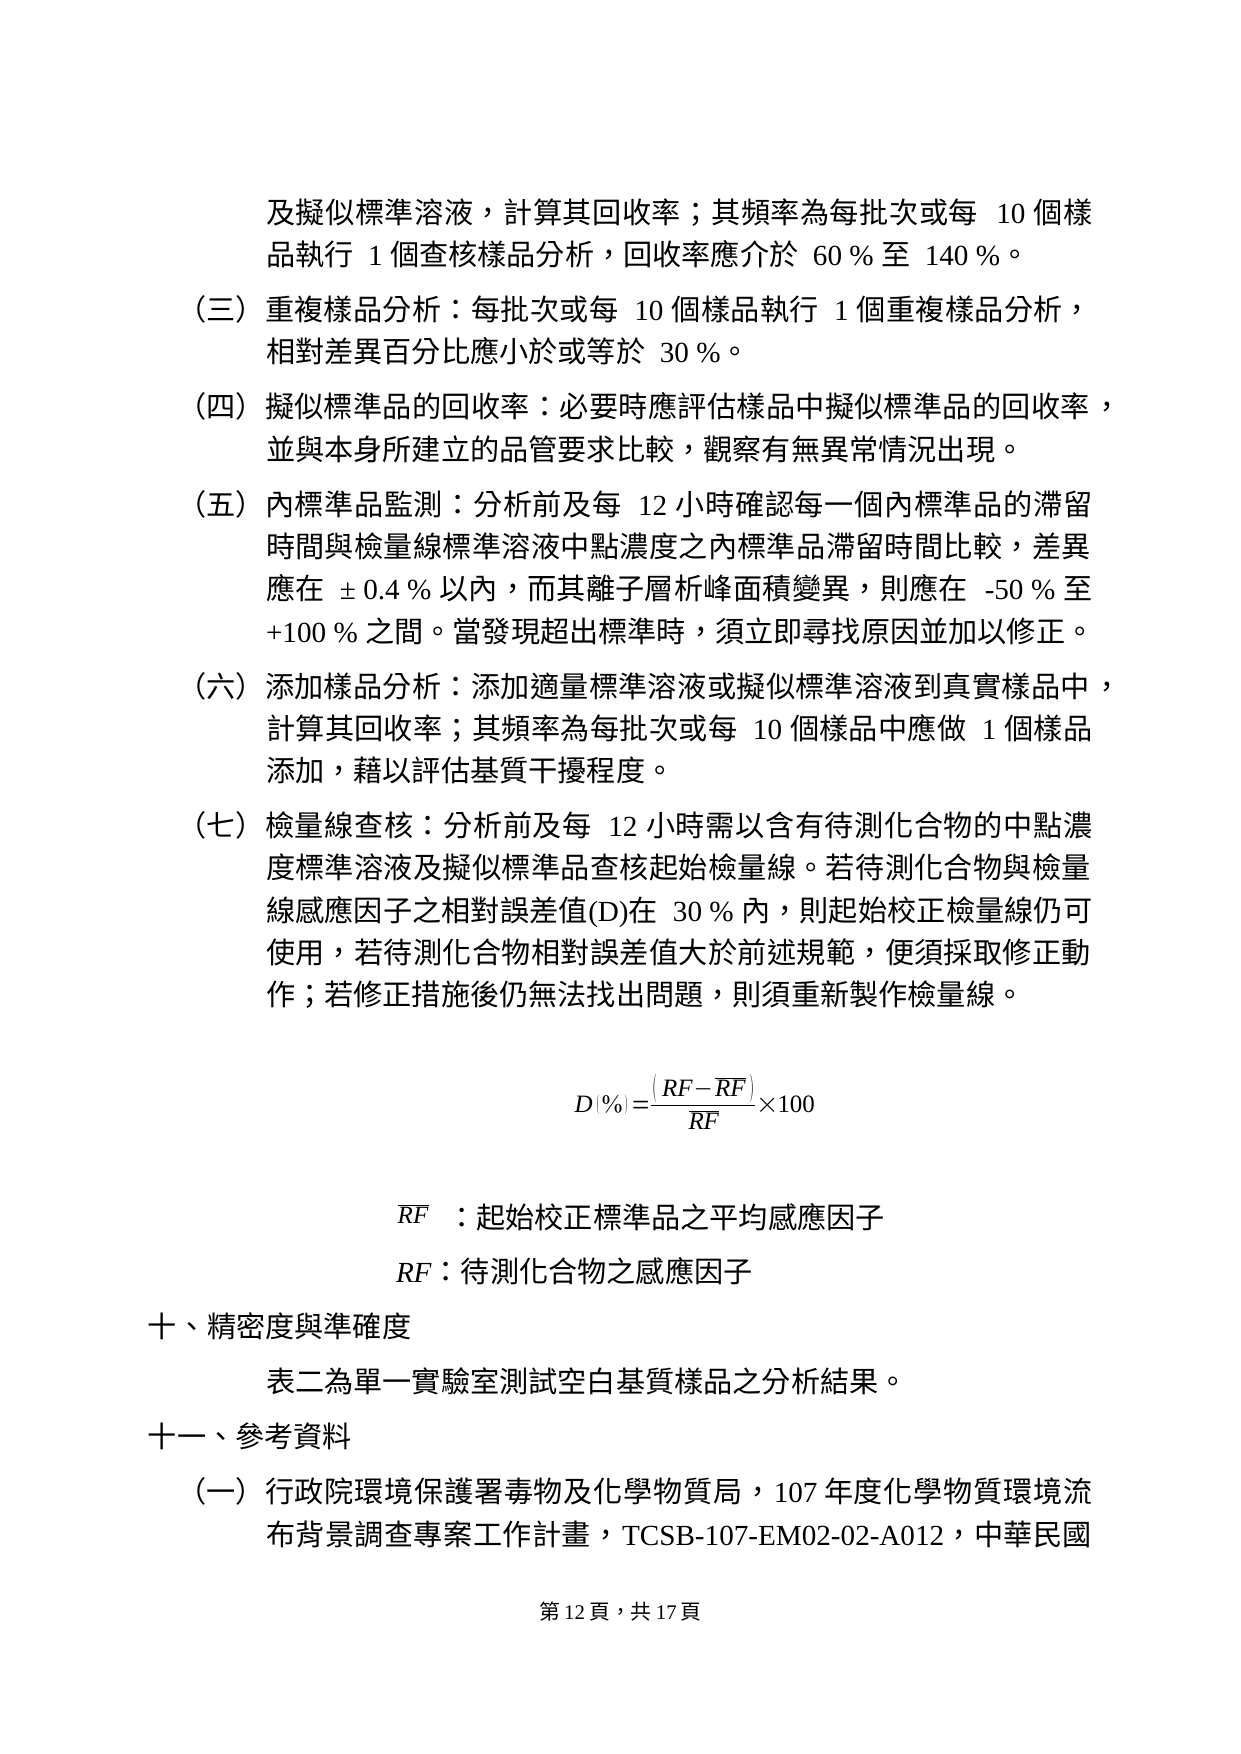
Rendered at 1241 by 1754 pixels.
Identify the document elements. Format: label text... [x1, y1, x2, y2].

list 精密度與準確度 [148, 1304, 1092, 1346]
text 十一、參考資料 [148, 1414, 1092, 1456]
list 擬似標準品的回收率：必要時應評估樣品中擬似標準品的回收率，並與本身所建立的品管要求比較，觀察有無異常情況出現。 [177, 384, 1092, 469]
list 添加樣品分析：添加適量標準溶液或擬似標準溶液到真實樣品中，計算其回收率；其頻率為每批次或每 10 個樣品中應做 1 個樣品添加，藉以評估基質干擾程度。 [177, 663, 1092, 790]
list 內標準品監測：分析前及每 12 小時確認每一個內標準品的滯留時間與檢量線標準溶液中點濃度之內標準品滯留時間比較，差異應在 ± 0.4 % 以內，而其離子層析峰面積變異，則應在 -50 % 至 +100 % 之間。當發現超出標準時，須立即尋找原因並加以修正。 [177, 481, 1092, 651]
list 及擬似標準溶液，計算其回收率；其頻率為每批次或每 10 個樣品執行 1 個查核樣品分析，回收率應介於 60 % 至 140 %。 [177, 189, 1092, 274]
list RF：待測化合物之感應因子 [396, 1249, 1092, 1291]
list 行政院環境保護署毒物及化學物質局，107年度化學物質環境流布背景調查專案工作計畫，TCSB-107-EM02-02-A012，中華民國 [177, 1469, 1092, 1553]
list ：起始校正標準品之平均感應因子 [378, 1194, 1092, 1236]
list 重複樣品分析：每批次或每 10 個樣品執行 1 個重複樣品分析，相對差異百分比應小於或等於 30 %。 [177, 287, 1092, 371]
list 檢量線查核：分析前及每 12 小時需以含有待測化合物的中點濃度標準溶液及擬似標準品查核起始檢量線。若待測化合物與檢量線感應因子之相對誤差值(D)在 30 % 內，則起始校正檢量線仍可使用，若待測化合物相對誤差值大於前述規範，便須採取修正動作；若修正措施後仍無法找出問題，則須重新製作檢量線。 [177, 803, 1092, 1014]
text 表二為單一實驗室測試空白基質樣品之分析結果。 [207, 1359, 1092, 1401]
